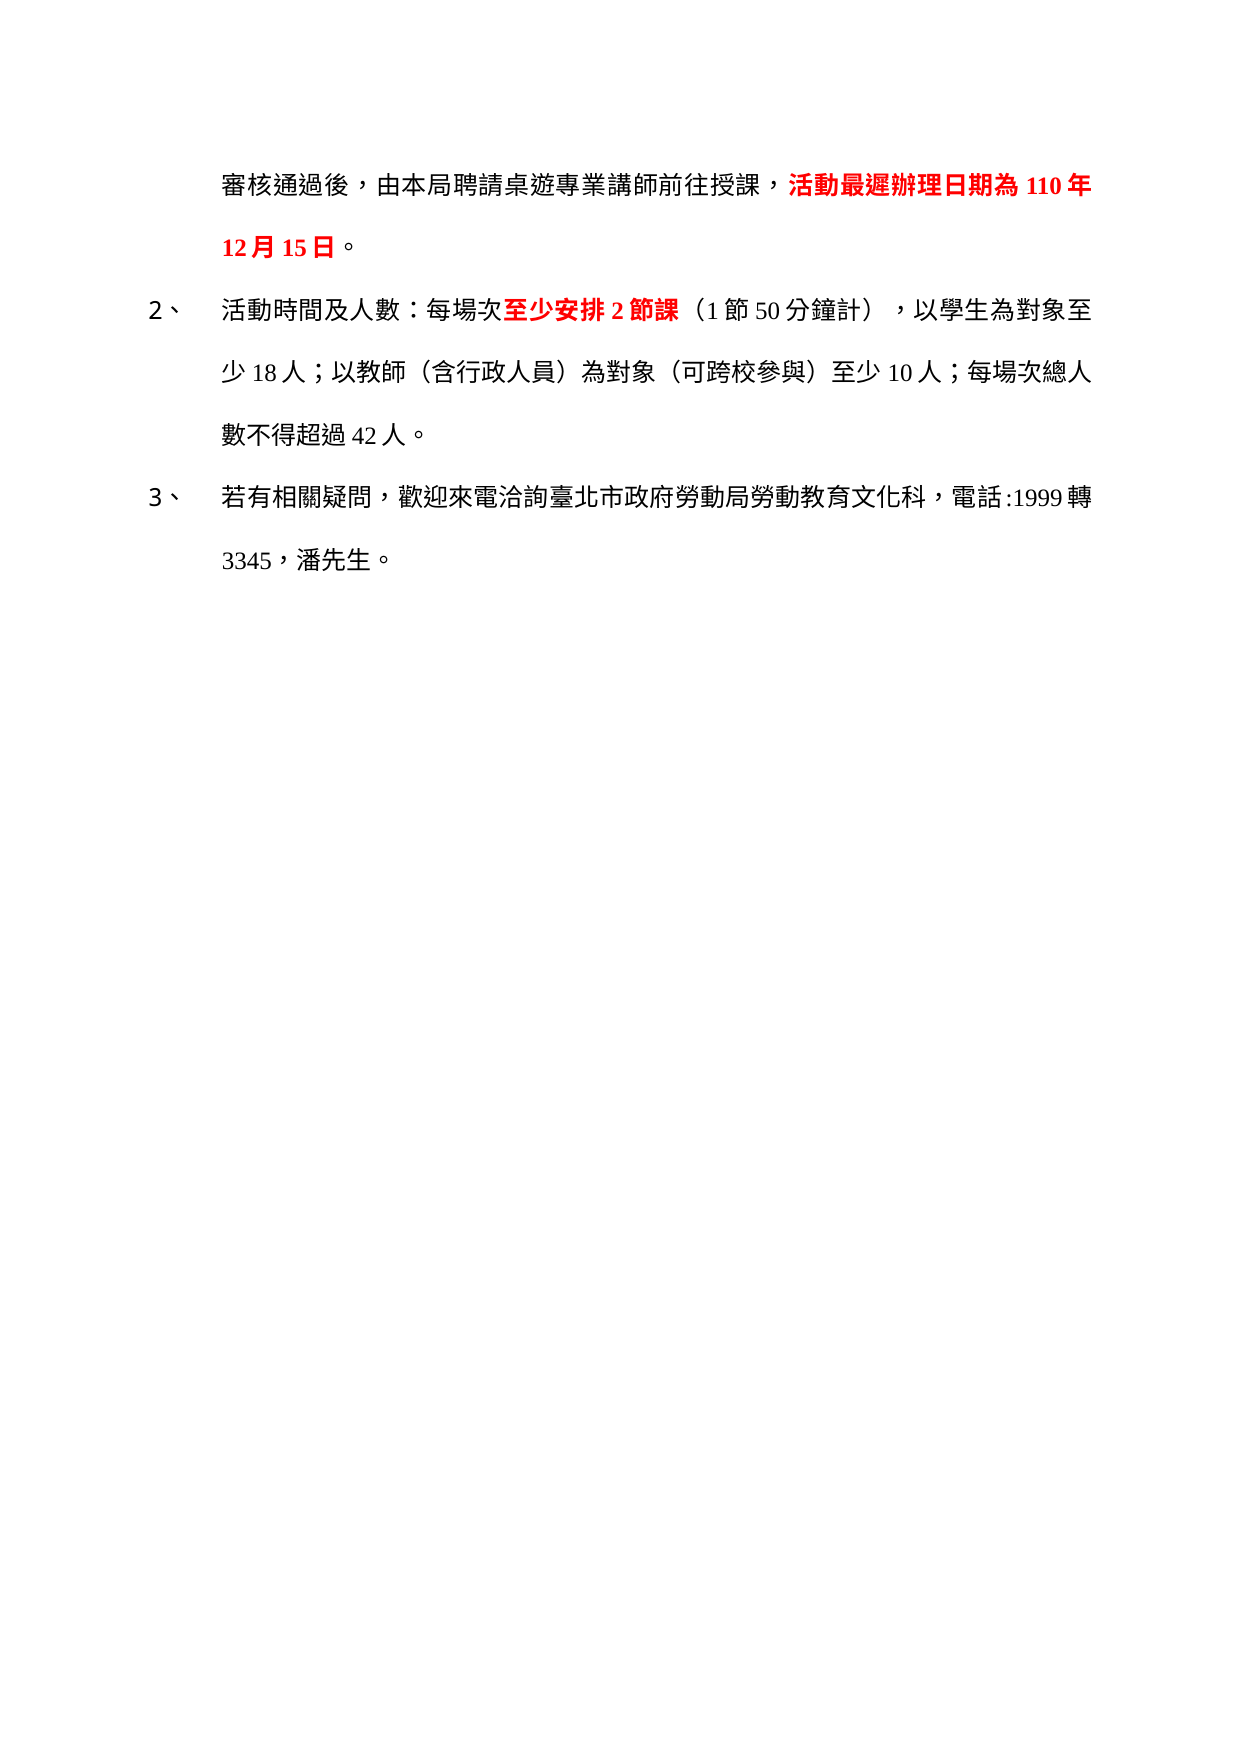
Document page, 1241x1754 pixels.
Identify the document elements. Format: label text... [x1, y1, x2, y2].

list 活動時間及人數：每場次至少安排2節課（1節50分鐘計），以學生為對象至少18人；以教師（含行政人員）為對象（可跨校參與）至少10人；每場次總人數不得超過42人。 [148, 267, 1092, 454]
list 若有相關疑問，歡迎來電洽詢臺北市政府勞動局勞動教育文化科，電話:1999轉3345，潘先生。 [148, 454, 1092, 579]
list 審核通過後，由本局聘請桌遊專業講師前往授課，活動最遲辦理日期為110年12月15日。 [148, 142, 1092, 267]
